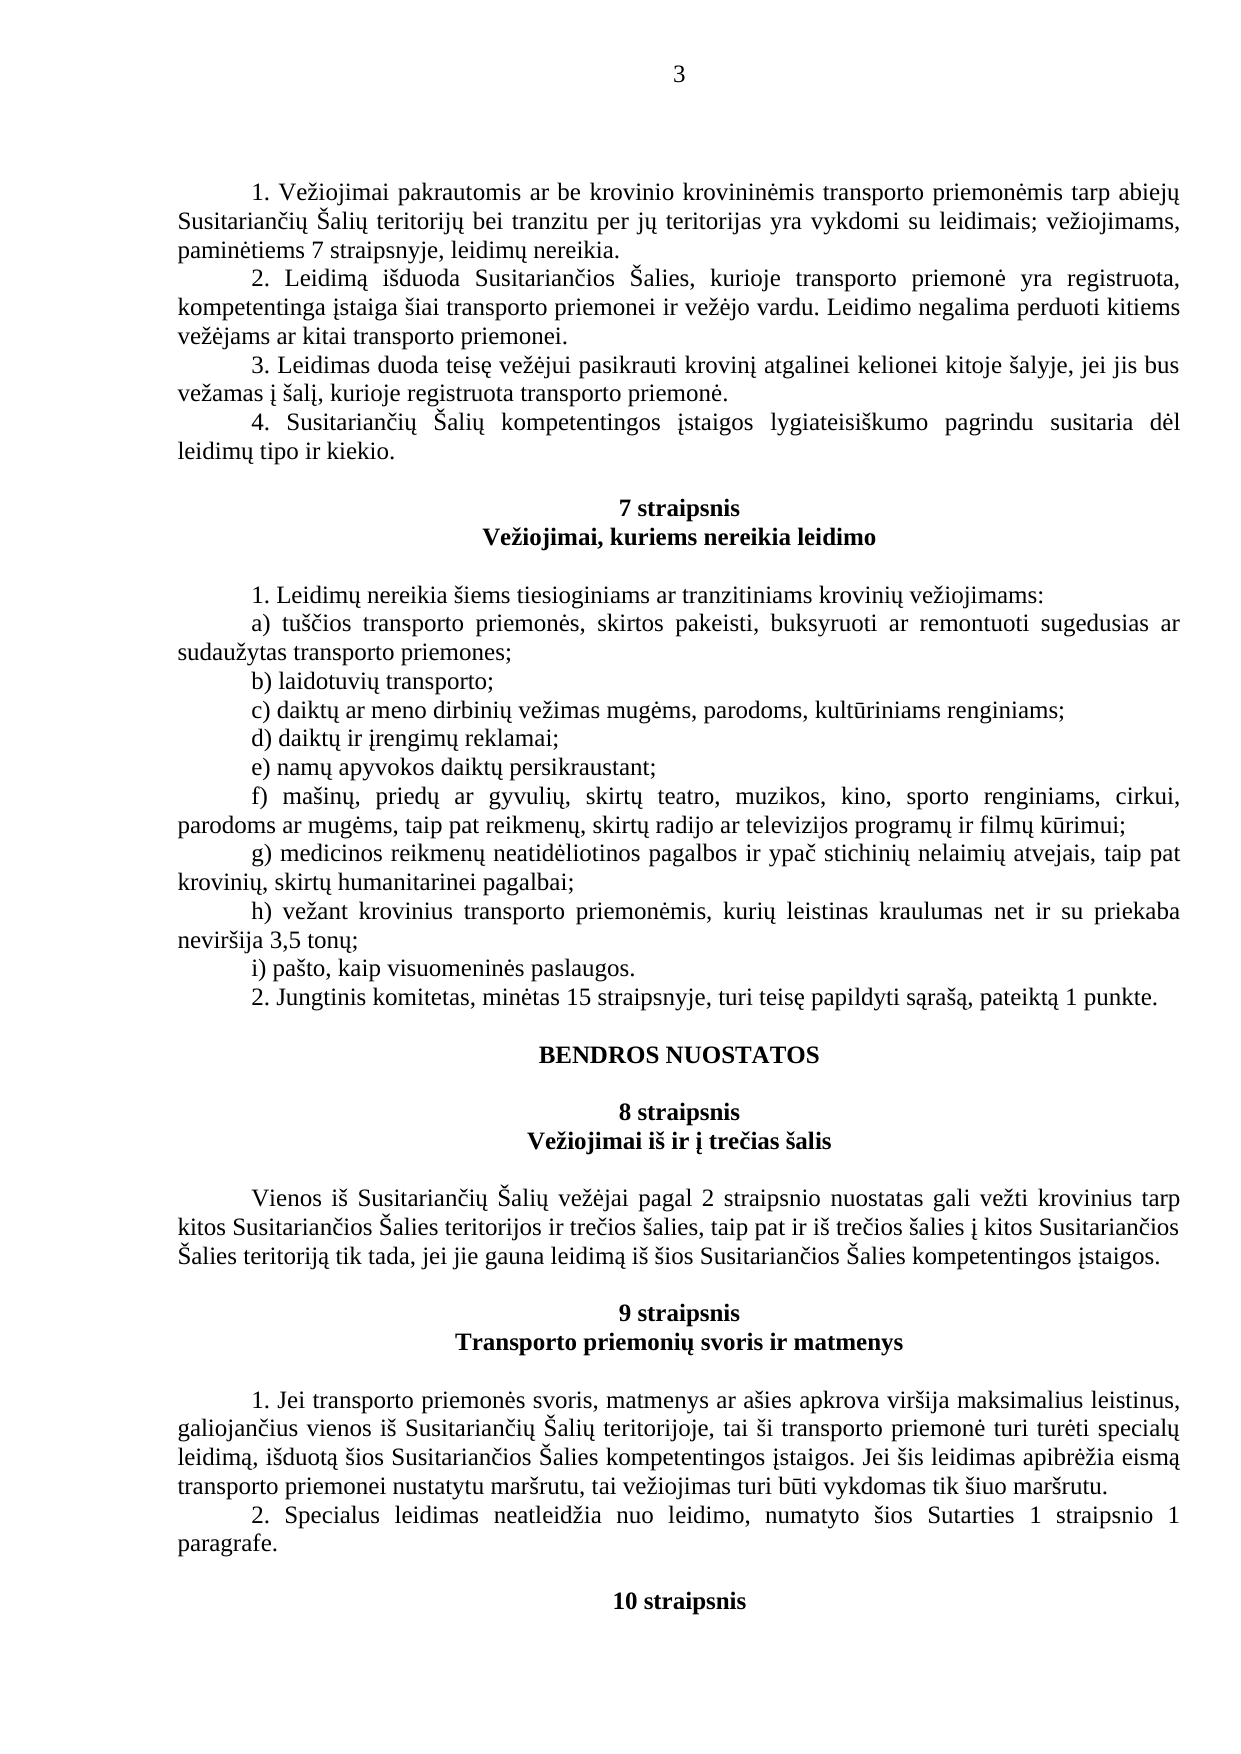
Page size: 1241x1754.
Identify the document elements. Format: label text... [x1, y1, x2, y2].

text Vežiojimai iš ir į trečias šalis [177, 1126, 1181, 1155]
text f) mašinų, priedų ar gyvulių, skirtų teatro, muzikos, kino, sporto renginiams, cirkui, parodoms ar mugėms, taip pat reikmenų, skirtų radijo ar televizijos programų ir filmų kūrimui; [177, 781, 1181, 838]
text 3. Leidimas duoda teisę vežėjui pasikrauti krovinį atgalinei kelionei kitoje šalyje, jei jis bus vežamas į šalį, kurioje registruota transporto priemonė. [177, 350, 1181, 407]
text 10 straipsnis [177, 1586, 1181, 1615]
text 4. Susitariančių Šalių kompetentingos įstaigos lygiateisiškumo pagrindu susitaria dėl leidimų tipo ir kiekio. [177, 407, 1181, 465]
text d) daiktų ir įrengimų reklamai; [177, 723, 1181, 752]
text 8 straipsnis [177, 1097, 1181, 1126]
text 2. Specialus leidimas neatleidžia nuo leidimo, numatyto šios Sutarties 1 straipsnio 1 paragrafe. [177, 1500, 1181, 1557]
text 1. Vežiojimai pakrautomis ar be krovinio krovininėmis transporto priemonėmis tarp abiejų Susitariančių Šalių teritorijų bei tranzitu per jų teritorijas yra vykdomi su leidimais; vežiojimams, paminėtiems 7 straipsnyje, leidimų nereikia. [177, 177, 1181, 263]
text h) vežant krovinius transporto priemonėmis, kurių leistinas kraulumas net ir su priekaba neviršija 3,5 tonų; [177, 896, 1181, 953]
text 7 straipsnis [177, 493, 1181, 522]
text g) medicinos reikmenų neatidėliotinos pagalbos ir ypač stichinių nelaimių atvejais, taip pat krovinių, skirtų humanitarinei pagalbai; [177, 838, 1181, 896]
text 2. Leidimą išduoda Susitariančios Šalies, kurioje transporto priemonė yra registruota, kompetentinga įstaiga šiai transporto priemonei ir vežėjo vardu. Leidimo negalima perduoti kitiems vežėjams ar kitai transporto priemonei. [177, 263, 1181, 350]
text 2. Jungtinis komitetas, minėtas 15 straipsnyje, turi teisę papildyti sąrašą, pateiktą 1 punkte. [177, 982, 1181, 1011]
text 1. Leidimų nereikia šiems tiesioginiams ar tranzitiniams krovinių vežiojimams: [177, 580, 1181, 608]
text 1. Jei transporto priemonės svoris, matmenys ar ašies apkrova viršija maksimalius leistinus, galiojančius vienos iš Susitariančių Šalių teritorijoje, tai ši transporto priemonė turi turėti specialų leidimą, išduotą šios Susitariančios Šalies kompetentingos įstaigos. Jei šis leidimas apibrėžia eismą transporto priemonei nustatytu maršrutu, tai vežiojimas turi būti vykdomas tik šiuo maršrutu. [177, 1385, 1181, 1500]
text e) namų apyvokos daiktų persikraustant; [177, 752, 1181, 781]
text Vežiojimai, kuriems nereikia leidimo [177, 522, 1181, 551]
text i) pašto, kaip visuomeninės paslaugos. [177, 953, 1181, 982]
text 9 straipsnis [177, 1298, 1181, 1327]
text c) daiktų ar meno dirbinių vežimas mugėms, parodoms, kultūriniams renginiams; [177, 695, 1181, 723]
text b) laidotuvių transporto; [177, 666, 1181, 695]
text Vienos iš Susitariančių Šalių vežėjai pagal 2 straipsnio nuostatas gali vežti krovinius tarp kitos Susitariančios Šalies teritorijos ir trečios šalies, taip pat ir iš trečios šalies į kitos Susitariančios Šalies teritoriją tik tada, jei jie gauna leidimą iš šios Susitariančios Šalies kompetentingos įstaigos. [177, 1183, 1181, 1270]
text Transporto priemonių svoris ir matmenys [177, 1327, 1181, 1356]
text a) tuščios transporto priemonės, skirtos pakeisti, buksyruoti ar remontuoti sugedusias ar sudaužytas transporto priemones; [177, 608, 1181, 666]
text BENDROS NUOSTATOS [177, 1040, 1181, 1068]
